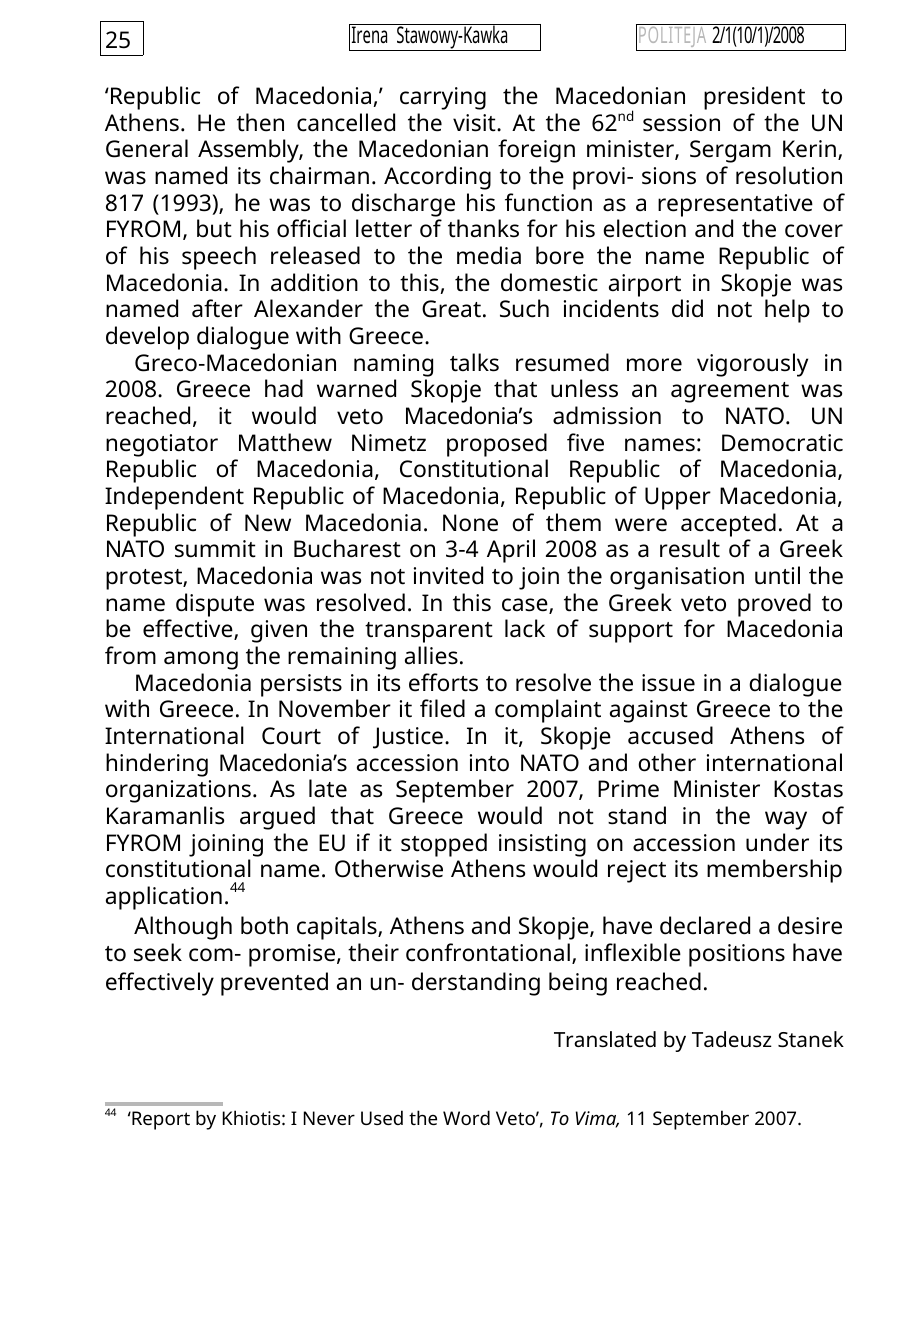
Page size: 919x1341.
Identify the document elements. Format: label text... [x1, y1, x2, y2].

text Macedonia persists in its efforts to resolve the issue in a dialogue with Greece. In November it filed a complaint against Greece to the International Court of Justice. In it, Skopje accused Athens of hindering Macedonia’s accession into NATO and other international organizations. As late as September 2007, Prime Minister Kostas Karamanlis argued that Greece would not stand in the way of FYROM joining the EU if it stopped insisting on accession under its constitutional name. Otherwise Athens would reject its membership application.44 [104, 670, 844, 910]
text ‘Republic of Macedonia,’ carrying the Macedonian president to Athens. He then cancelled the visit. At the 62nd session of the UN General Assembly, the Macedonian foreign minister, Sergam Kerin, was named its chairman. According to the provi- sions of resolution 817 (1993), he was to discharge his function as a representative of FYROM, but his official letter of thanks for his election and the cover of his speech released to the media bore the name Republic of Macedonia. In addition to this, the domestic airport in Skopje was named after Alexander the Great. Such incidents did not help to develop dialogue with Greece. [104, 83, 844, 350]
text Greco-Macedonian naming talks resumed more vigorously in 2008. Greece had warned Skopje that unless an agreement was reached, it would veto Macedonia’s admission to NATO. UN negotiator Matthew Nimetz proposed five names: Democratic Republic of Macedonia, Constitutional Republic of Macedonia, Independent Republic of Macedonia, Republic of Upper Macedonia, Republic of New Macedonia. None of them were accepted. At a NATO summit in Bucharest on 3-4 April 2008 as a result of a Greek protest, Macedonia was not invited to join the organisation until the name dispute was resolved. In this case, the Greek veto proved to be effective, given the transparent lack of support for Macedonia from among the remaining allies. [104, 350, 844, 670]
text Although both capitals, Athens and Skopje, have declared a desire to seek com- promise, their confrontational, inflexible positions have effectively prevented an un- derstanding being reached. [104, 911, 844, 997]
text 44 ‘Report by Khiotis: I Never Used the Word Veto’, To Vima, 11 September 2007. [104, 1099, 854, 1130]
text Translated by Tadeusz Stanek [92, 1025, 844, 1053]
